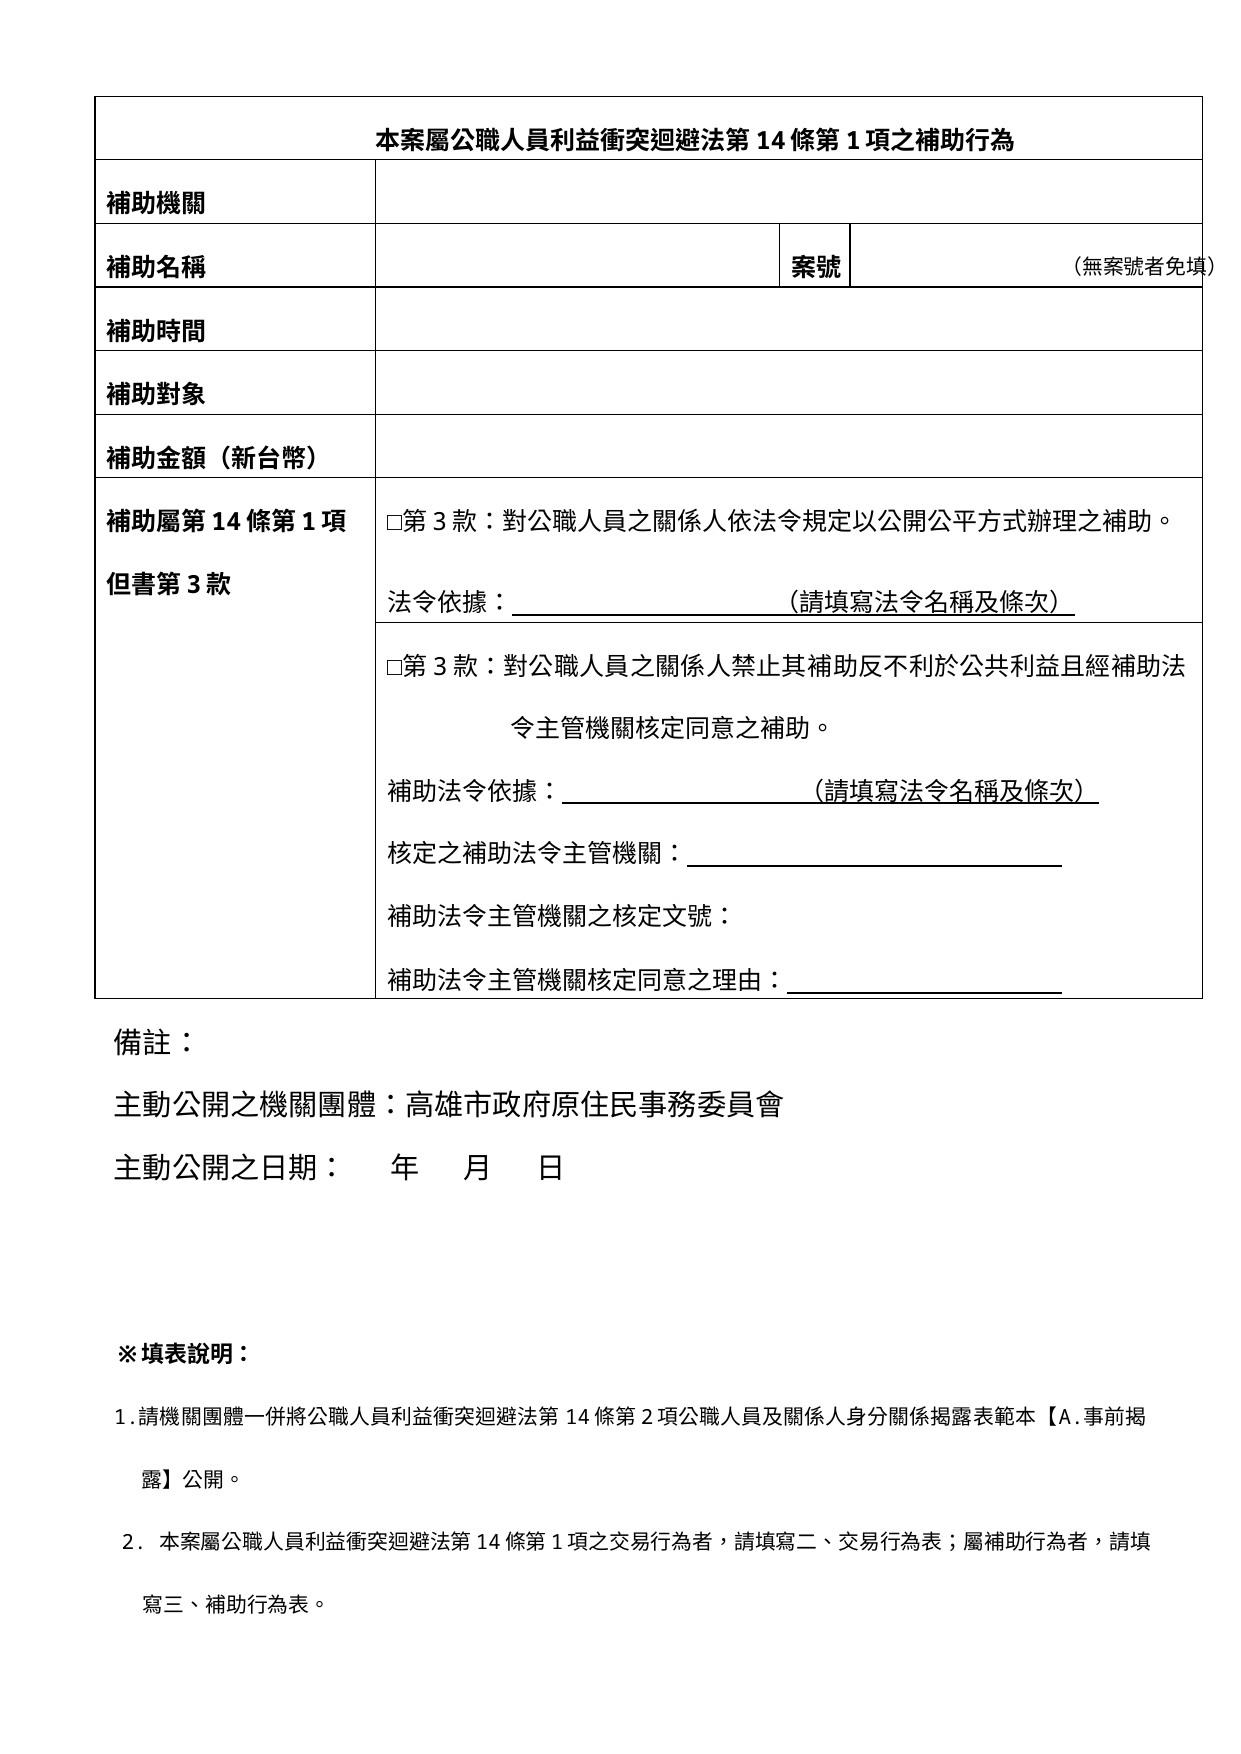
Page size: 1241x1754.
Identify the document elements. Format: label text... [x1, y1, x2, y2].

table_cell 補助對象 [96, 351, 375, 413]
table_cell 補助名稱 [96, 224, 375, 286]
table_cell 補助屬第14條第1項但書第3款 [96, 478, 375, 998]
table_cell □第3款：對公職人員之關係人依法令規定以公開公平方式辦理之補助。 法令依據： （請填寫法令名稱及條次） [376, 478, 1202, 622]
table_cell 補助金額（新台幣） [96, 415, 375, 477]
table_cell [376, 351, 1202, 413]
table_cell [376, 160, 1202, 223]
table_header 本案屬公職人員利益衝突迴避法第14條第1項之補助行為 [96, 97, 1202, 159]
table_cell [376, 224, 779, 286]
text ※填表說明： [113, 1311, 1147, 1374]
table_cell □第3款：對公職人員之關係人禁止其補助反不利於公共利益且經補助法令主管機關核定同意之補助。 補助法令依據： （請填寫法令名稱及條次） 核定之補助法令主管機關： 補助法令主管機關之核定文號： 補助法令主管機關核定同意之理由： [376, 623, 1202, 998]
table_cell 案號 [780, 224, 849, 286]
text 2. 本案屬公職人員利益衝突迴避法第14條第1項之交易行為者，請填寫二、交易行為表；屬補助行為者，請填寫三、補助行為表。 [84, 1499, 1162, 1624]
table_cell （無案號者免填） [851, 224, 1202, 286]
text 1.請機關團體一併將公職人員利益衝突迴避法第14條第2項公職人員及關係人身分關係揭露表範本【A.事前揭露】公開。 [113, 1374, 1147, 1499]
table_cell [376, 288, 1202, 350]
table_cell [376, 415, 1202, 477]
text 主動公開之日期： 年 月 日 [113, 1124, 1147, 1186]
table_cell 補助機關 [96, 160, 375, 223]
table_cell 補助時間 [96, 288, 375, 350]
text 備註： [113, 999, 1147, 1061]
text 主動公開之機關團體：高雄市政府原住民事務委員會 [113, 1061, 1147, 1124]
